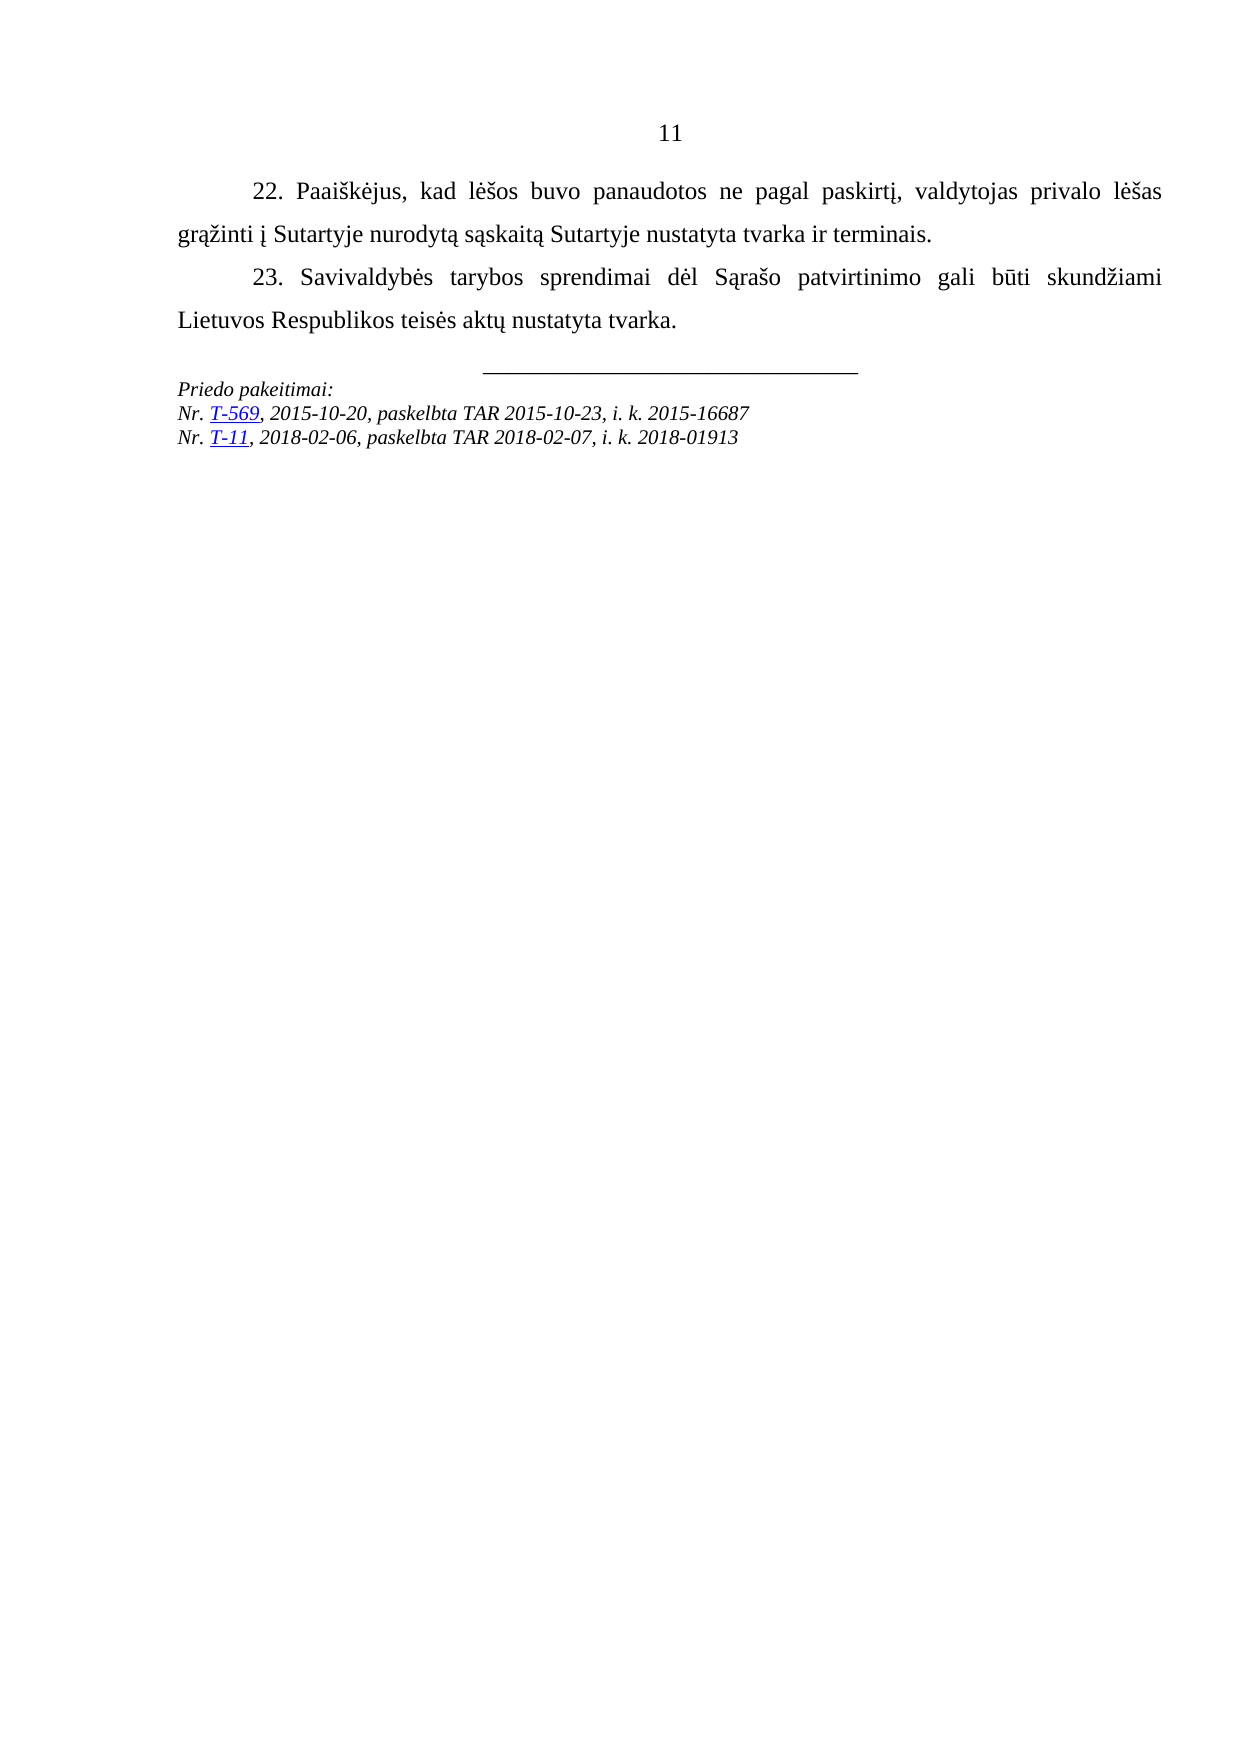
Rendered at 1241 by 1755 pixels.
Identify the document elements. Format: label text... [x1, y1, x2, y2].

text Nr. T-11, 2018-02-06, paskelbta TAR 2018-02-07, i. k. 2018-01913 [177, 425, 1163, 449]
text Nr. T-569, 2015-10-20, paskelbta TAR 2015-10-23, i. k. 2015-16687 [177, 401, 1163, 425]
text 22. Paaiškėjus, kad lėšos buvo panaudotos ne pagal paskirtį, valdytojas privalo lėšas grąžinti į Sutartyje nurodytą sąskaitą Sutartyje nustatyta tvarka ir terminais. [177, 176, 1163, 248]
text Priedo pakeitimai: [177, 377, 1163, 401]
text 23. Savivaldybės tarybos sprendimai dėl Sąrašo patvirtinimo gali būti skundžiami Lietuvos Respublikos teisės aktų nustatyta tvarka. [177, 262, 1163, 334]
text ______________________________ [177, 348, 1163, 377]
